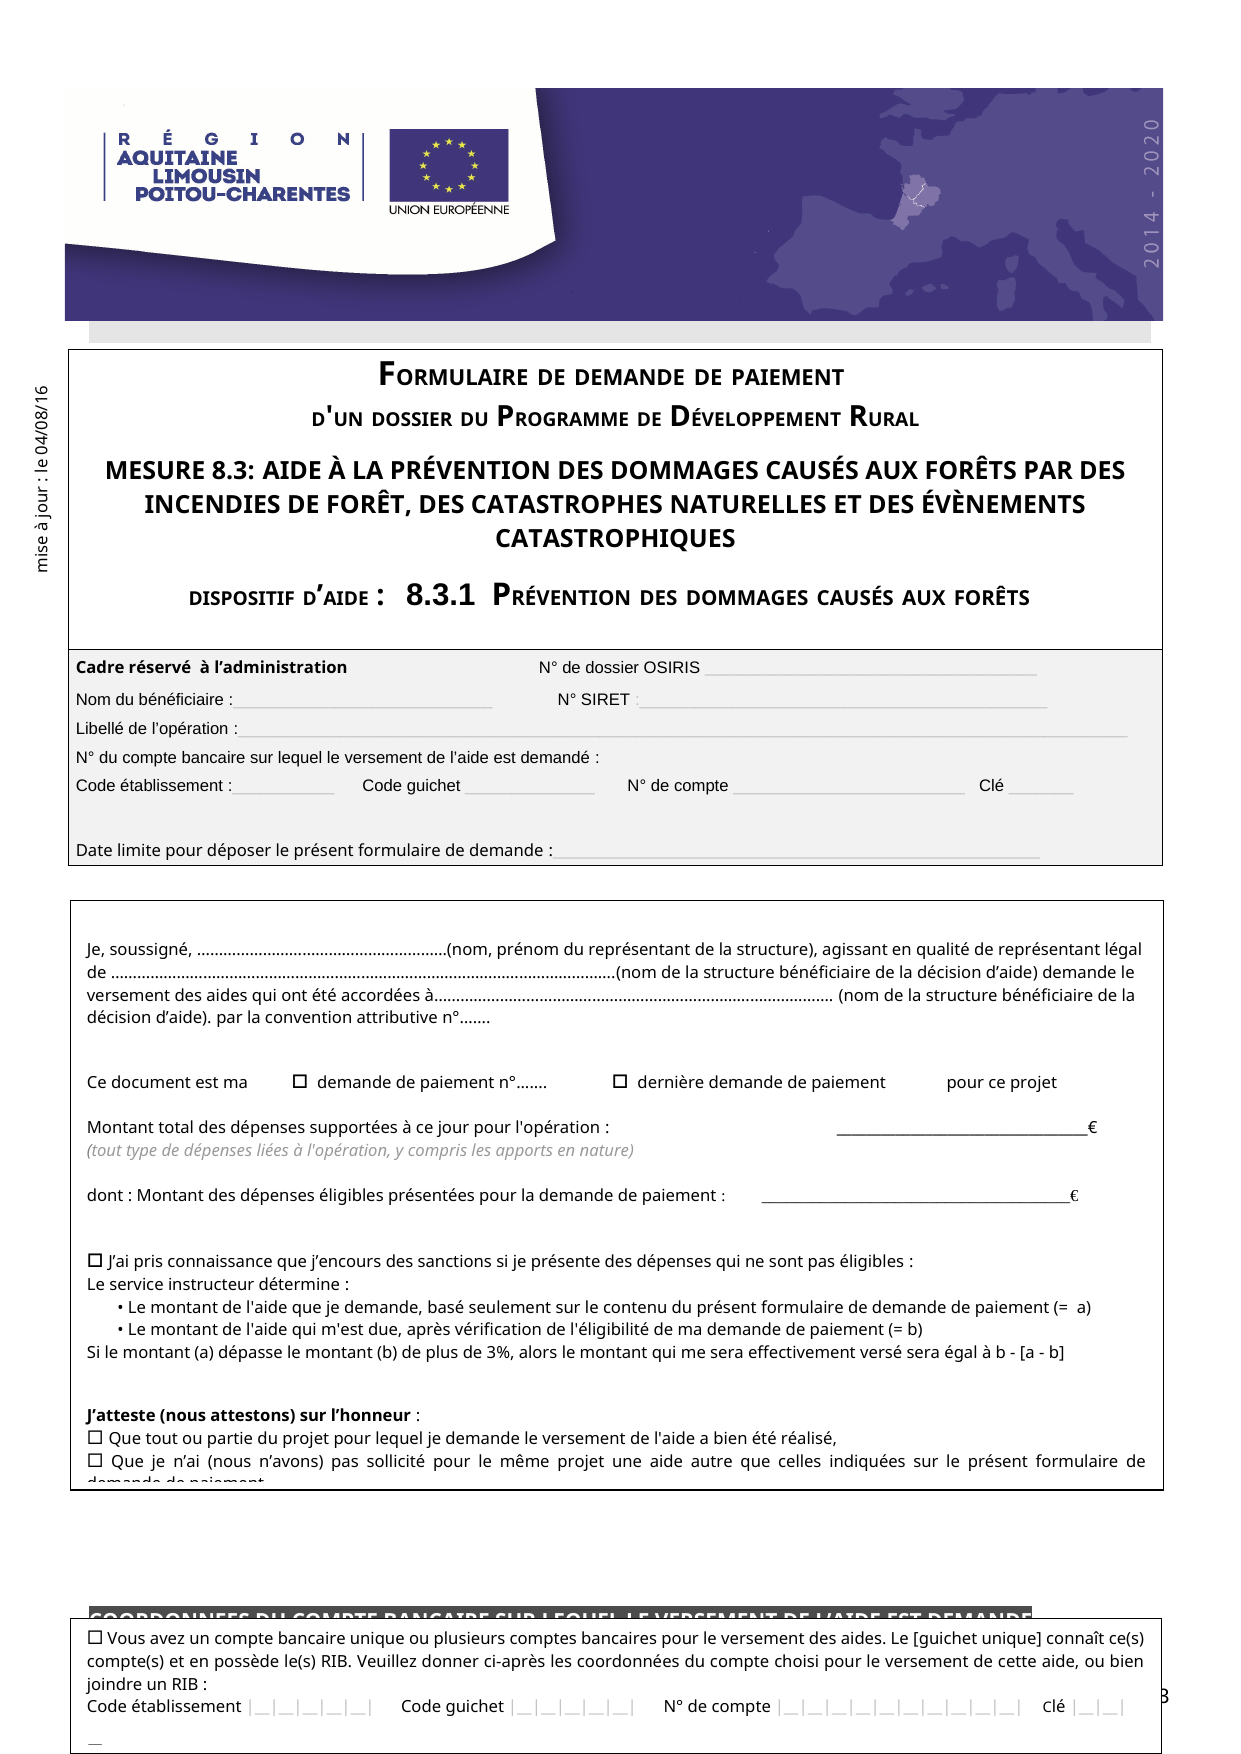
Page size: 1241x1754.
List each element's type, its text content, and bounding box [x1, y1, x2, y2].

text  J’ai pris connaissance que j’encours des sanctions si je présente des dépenses qui ne sont pas éligibles : [87, 1250, 1147, 1273]
text Montant total des dépenses supportées à ce jour pour l'opération : __________________________________€ [87, 1116, 1147, 1138]
text  Que tout ou partie du projet pour lequel je demande le versement de l'aide a bien été réalisé, [87, 1427, 1147, 1449]
table_cell Cadre réservé à l’administration N° de dossier OSIRIS _____________________________________________ Nom du bénéficiaire :____________________________ N° SIRET :____________________________________________ Libellé de l’opération :________________________________________________________________________________________________ N° du compte bancaire sur lequel le versement de l’aide est demandé : Code établissement :___________ Code guichet ______________ N° de compte _________________________ Clé _______ Date limite pour déposer le présent formulaire de demande :__________________________________________________________________ [69, 650, 1162, 865]
text COORDONNEES DU COMPTE BANCAIRE SUR LEQUEL LE VERSEMENT DE L’AIDE EST DEMANDE [89, 1606, 1151, 1618]
text • Le montant de l'aide que je demande, basé seulement sur le contenu du présent formulaire de demande de paiement (= a) [87, 1295, 1147, 1318]
text Code établissement |__|__|__|__|__| Code guichet |__|__|__|__|__| N° de compte |__|__|__|__|__|__|__|__|__|__| Clé |__|__| [87, 1695, 1146, 1717]
text Si le montant (a) dépasse le montant (b) de plus de 3%, alors le montant qui me sera effectivement versé sera égal à b - [a - b] [87, 1341, 1147, 1363]
text  Que je n’ai (nous n’avons) pas sollicité pour le même projet une aide autre que celles indiquées sur le présent formulaire de demande de paiement, [87, 1449, 1147, 1482]
text J’atteste (nous attestons) sur l’honneur : [87, 1404, 1147, 1427]
text  Vous avez un compte bancaire unique ou plusieurs comptes bancaires pour le versement des aides. Le [guichet unique] connaît ce(s) compte(s) et en possède le(s) RIB. Veuillez donner ci-après les coordonnées du compte choisi pour le versement de cette aide, ou bien joindre un RIB : [87, 1627, 1146, 1695]
text • Le montant de l'aide qui m'est due, après vérification de l'éligibilité de ma demande de paiement (= b) [87, 1318, 1147, 1341]
text (tout type de dépenses liées à l'opération, y compris les apports en nature) [87, 1138, 1147, 1161]
text Je, soussigné, …………………………………………………(nom, prénom du représentant de la structure), agissant en qualité de représentant légal de …………………………………………………………………………………………………….(nom de la structure bénéficiaire de la décision d’aide) demande le versement des aides qui ont été accordées à………………………………………………………………………………. (nom de la structure bénéficiaire de la décision d’aide). par la convention attributive n°……. [87, 938, 1147, 1029]
text  Vous avez choisi un nouveau compte bancaire : veuillez joindre obligatoirement un RIB. [87, 1740, 1146, 1745]
table_header Formulaire de demande de paiement d'un dossier du Programme de Développement Rural Mesure 8.3: Aide à la prévention des dommages causés aux forêts par des incendies de forêt, des catastrophes naturelles et des évènements catastrophiques dispositif d’aide : 8.3.1 Prévention des dommages causés aux forêts [69, 350, 1162, 649]
text dont : Montant des dépenses éligibles présentées pour la demande de paiement : _____________________________________€ [87, 1184, 1147, 1207]
text Ce document est ma  demande de paiement n°.......  dernière demande de paiement pour ce projet [87, 1070, 1147, 1093]
text Le service instructeur détermine : [87, 1273, 1147, 1295]
